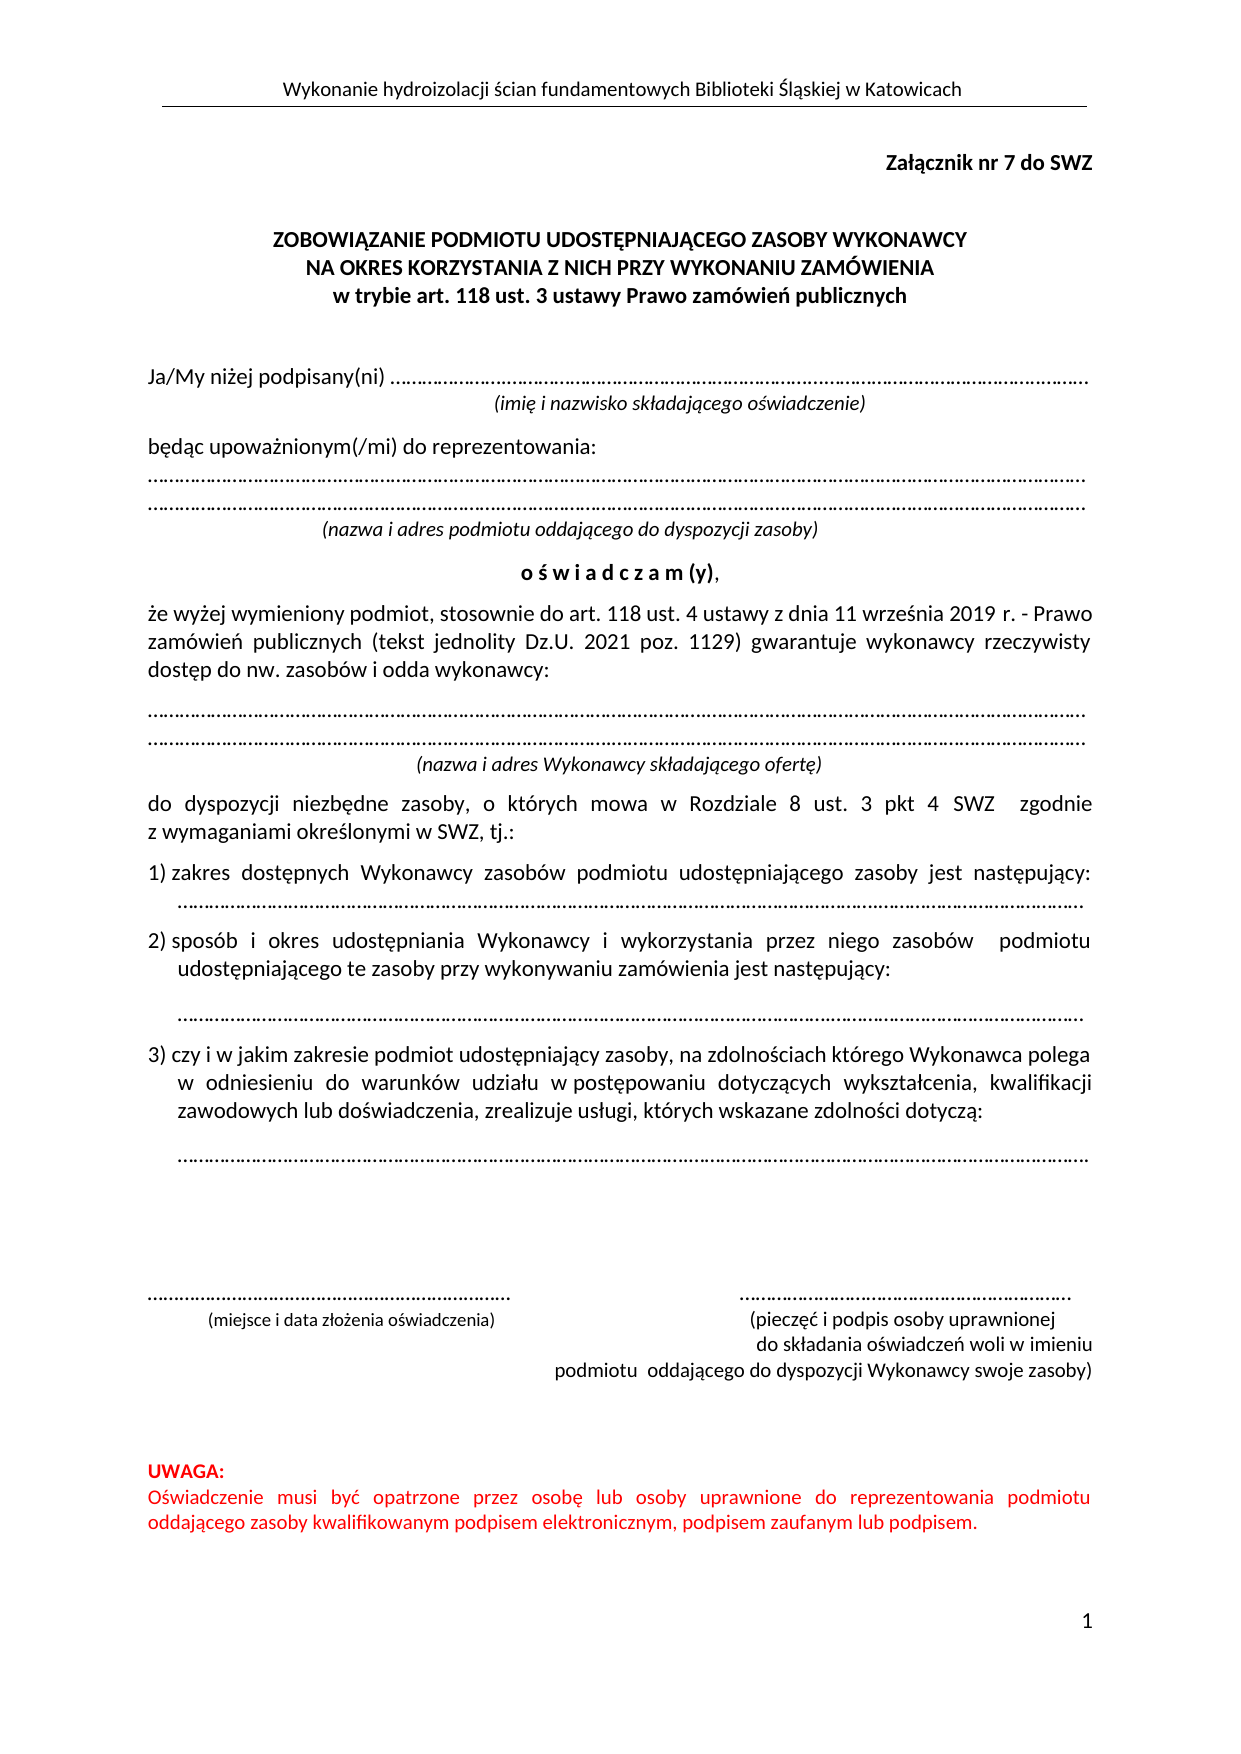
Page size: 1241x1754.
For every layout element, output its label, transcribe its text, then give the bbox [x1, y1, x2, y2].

text (nazwa i adres podmiotu oddającego do dyspozycji zasoby) [148, 516, 1093, 542]
text (miejsce i data złożenia oświadczenia) (pieczęć i podpis osoby uprawnionej do składania oświadczeń woli w imieniu podmiotu oddającego do dyspozycji Wykonawcy swoje zasoby) [148, 1306, 1093, 1382]
text do dyspozycji niezbędne zasoby, o których mowa w Rozdziale 8 ust. 3 pkt 4 SWZ zgodnie z wymaganiami określonymi w SWZ, tj.: [148, 789, 1093, 846]
text UWAGA: [148, 1458, 1093, 1484]
text Oświadczenie musi być opatrzone przez osobę lub osoby uprawnione do reprezentowania podmiotu oddającego zasoby kwalifikowanym podpisem elektronicznym, podpisem zaufanym lub podpisem. [148, 1484, 1093, 1535]
text o ś w i a d c z a m (y), [148, 558, 1093, 586]
text …………………………………………………………………………………………………………….………………………………………… [177, 999, 1093, 1027]
text Ja/My niżej podpisany(ni) ………………….…………………………………………………...…………………………………..……… [148, 362, 1093, 390]
text 2) sposób i okres udostępniania Wykonawcy i wykorzystania przez niego zasobów podmiotu udostępniającego te zasoby przy wykonywaniu zamówienia jest następujący: [148, 927, 1093, 983]
text będąc upoważnionym(/mi) do reprezentowania: [148, 432, 1093, 460]
text ZOBOWIĄZANIE PODMIOTU UDOSTĘPNIAJĄCEGO ZASOBY WYKONAWCY [148, 225, 1093, 253]
text Załącznik nr 7 do SWZ [148, 148, 1093, 176]
text ……………………………….…………………………………………………………………………………………………………………………… [148, 460, 1093, 488]
text 1) zakres dostępnych Wykonawcy zasobów podmiotu udostępniającego zasoby jest następujący: …………………………………………………………………………………………………………………….………………………………… [148, 858, 1093, 914]
text …………………………………………………………………………….……………………………………………………………………………… [148, 723, 1093, 752]
text ………………………………………………………….………………………………………………………………………………………………… [148, 488, 1093, 516]
text 3) czy i w jakim zakresie podmiot udostępniający zasoby, na zdolnościach którego Wykonawca polega w odniesieniu do warunków udziału w postępowaniu dotyczących wykształcenia, kwalifikacji zawodowych lub doświadczenia, zrealizuje usługi, których wskazane zdolności dotyczą: [148, 1040, 1093, 1124]
text …………………………………………………………………………………….…………………………………………………………………. [177, 1141, 1093, 1168]
text (nazwa i adres Wykonawcy składającego ofertę) [148, 752, 1093, 777]
text …………………………………………………………… ……………………………………………………… [148, 1278, 1093, 1306]
text w trybie art. 118 ust. 3 ustawy Prawo zamówień publicznych [148, 281, 1093, 309]
text …………………………………………………………………………………………….……………………………………………………………… [148, 696, 1093, 723]
text (imię i nazwisko składającego oświadczenie) [148, 390, 1093, 416]
text NA OKRES KORZYSTANIA Z NICH PRZY WYKONANIU ZAMÓWIENIA [148, 253, 1093, 281]
text że wyżej wymieniony podmiot, stosownie do art. 118 ust. 4 ustawy z dnia 11 września 2019 r. - Prawo zamówień publicznych (tekst jednolity Dz.U. 2021 poz. 1129) gwarantuje wykonawcy rzeczywisty dostęp do nw. zasobów i odda wykonawcy: [148, 599, 1093, 683]
